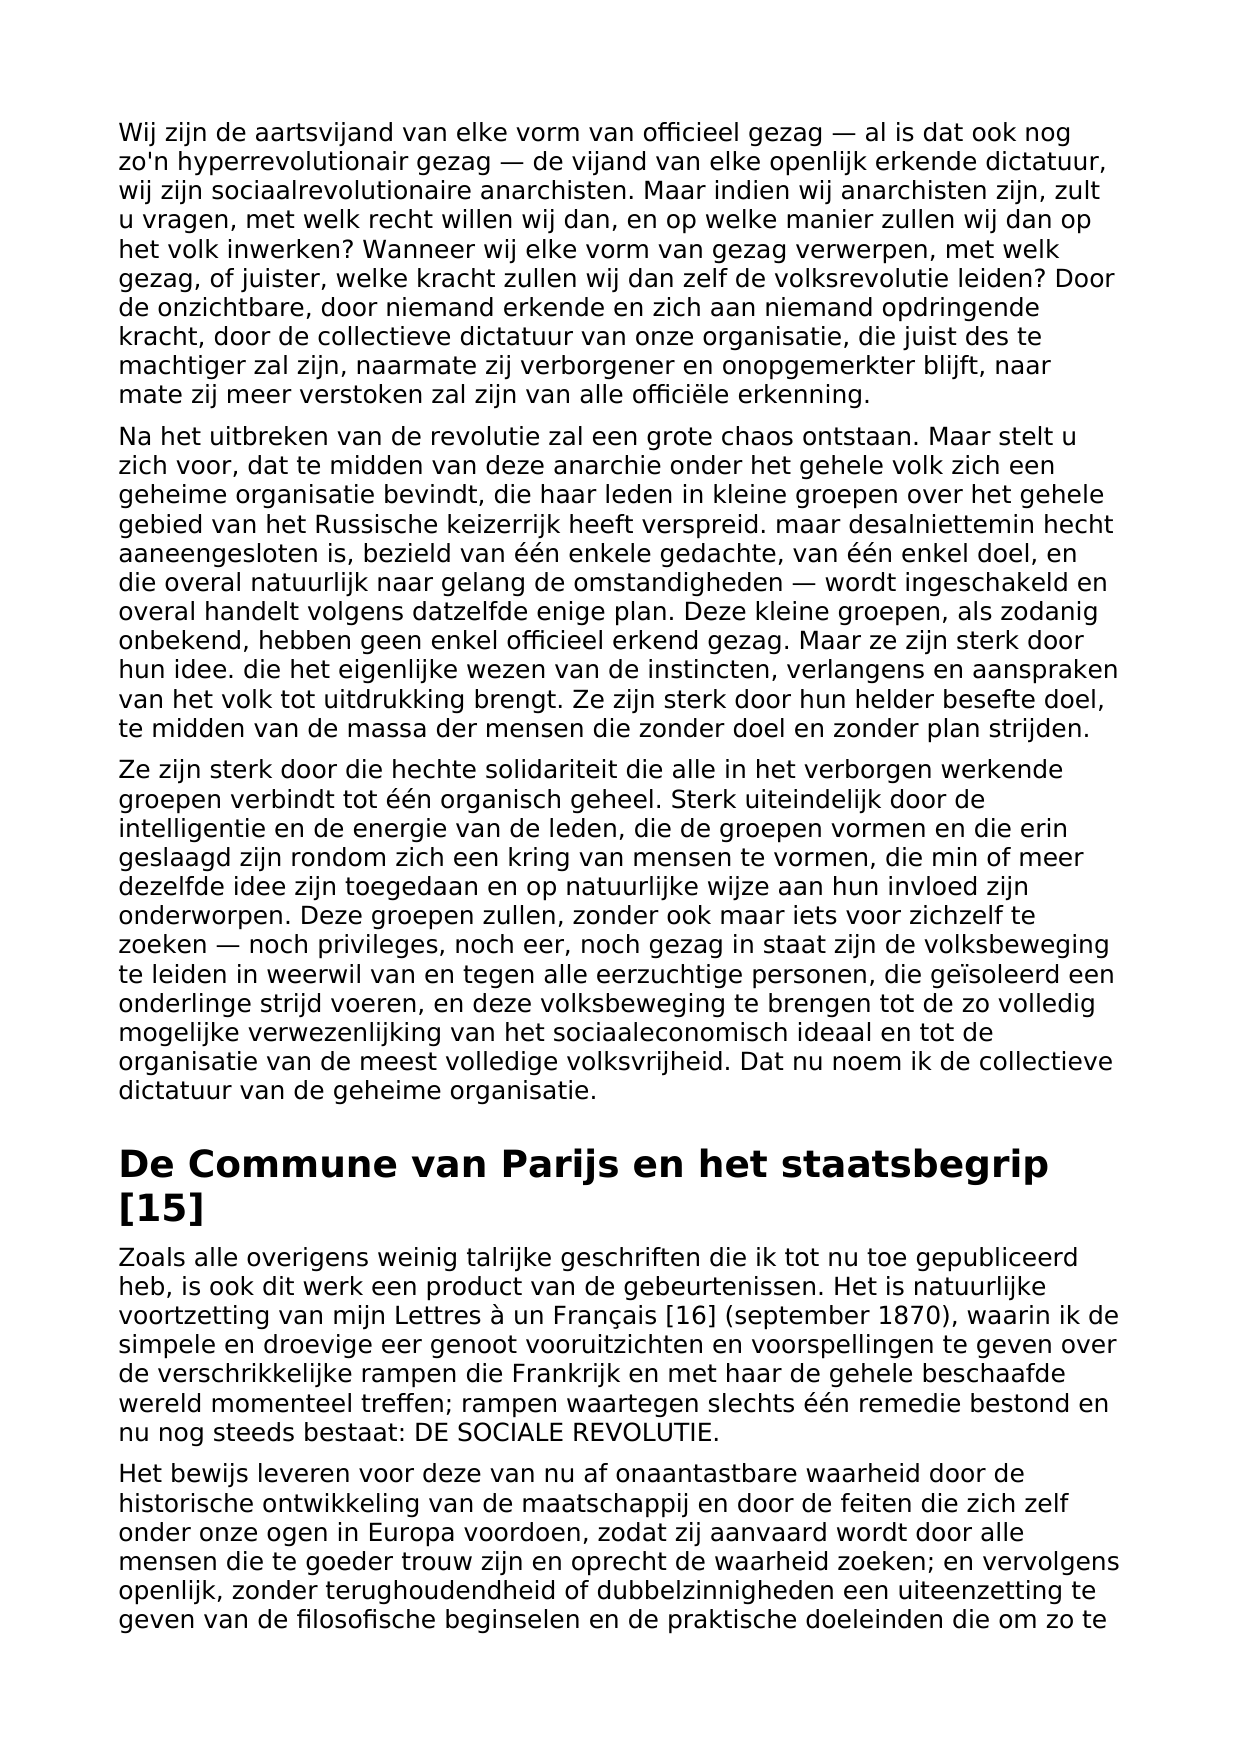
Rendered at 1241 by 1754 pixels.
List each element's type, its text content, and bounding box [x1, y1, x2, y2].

text Wij zijn de aartsvijand van elke vorm van officieel gezag — al is dat ook nog zo'n hyperrevolutionair gezag — de vijand van elke openlijk erkende dictatuur, wij zijn sociaalrevolutionaire anarchisten. Maar indien wij anarchisten zijn, zult u vragen, met welk recht willen wij dan, en op welke manier zullen wij dan op het volk inwerken? Wanneer wij elke vorm van gezag verwerpen, met welk gezag, of juister, welke kracht zullen wij dan zelf de volksrevolutie leiden? Door de onzichtbare, door niemand erkende en zich aan niemand opdringende kracht, door de collectieve dictatuur van onze organisatie, die juist des te machtiger zal zijn, naarmate zij verborgener en onopgemerkter blijft, naar mate zij meer verstoken zal zijn van alle officiële erkenning. [118, 118, 1122, 410]
text Zoals alle overigens weinig talrijke geschriften die ik tot nu toe gepubliceerd heb, is ook dit werk een product van de gebeurtenissen. Het is natuurlijke voortzetting van mijn Lettres à un Français [16] (september 1870), waarin ik de simpele en droevige eer genoot vooruitzichten en voorspellingen te geven over de verschrikkelijke rampen die Frankrijk en met haar de gehele beschaafde wereld momenteel treffen; rampen waartegen slechts één remedie bestond en nu nog steeds bestaat: DE SOCIALE REVOLUTIE. [118, 1243, 1122, 1447]
subtitle De Commune van Parijs en het staatsbegrip [15] [118, 1143, 1122, 1230]
text Het bewijs leveren voor deze van nu af onaantastbare waarheid door de historische ontwikkeling van de maatschappij en door de feiten die zich zelf onder onze ogen in Europa voordoen, zodat zij aanvaard wordt door alle mensen die te goeder trouw zijn en oprecht de waarheid zoeken; en vervolgens openlijk, zonder terughoudendheid of dubbelzinnigheden een uiteenzetting te geven van de filosofische beginselen en de praktische doeleinden die om zo te [118, 1459, 1122, 1634]
text Ze zijn sterk door die hechte solidariteit die alle in het verborgen werkende groepen verbindt tot één organisch geheel. Sterk uiteindelijk door de intelligentie en de energie van de leden, die de groepen vormen en die erin geslaagd zijn rondom zich een kring van mensen te vormen, die min of meer dezelfde idee zijn toegedaan en op natuurlijke wijze aan hun invloed zijn onderworpen. Deze groepen zullen, zonder ook maar iets voor zichzelf te zoeken — noch privileges, noch eer, noch gezag in staat zijn de volksbeweging te leiden in weerwil van en tegen alle eerzuchtige personen, die geïsoleerd een onderlinge strijd voeren, en deze volksbeweging te brengen tot de zo volledig mogelijke verwezenlijking van het sociaaleconomisch ideaal en tot de organisatie van de meest volledige volksvrijheid. Dat nu noem ik de collectieve dictatuur van de geheime organisatie. [118, 756, 1122, 1106]
text Na het uitbreken van de revolutie zal een grote chaos ontstaan. Maar stelt u zich voor, dat te midden van deze anarchie onder het gehele volk zich een geheime organisatie bevindt, die haar leden in kleine groepen over het gehele gebied van het Russische keizerrijk heeft verspreid. maar desalniettemin hecht aaneengesloten is, bezield van één enkele gedachte, van één enkel doel, en die overal natuurlijk naar gelang de omstandigheden — wordt ingeschakeld en overal handelt volgens datzelfde enige plan. Deze kleine groepen, als zodanig onbekend, hebben geen enkel officieel erkend gezag. Maar ze zijn sterk door hun idee. die het eigenlijke wezen van de instincten, verlangens en aanspraken van het volk tot uitdrukking brengt. Ze zijn sterk door hun helder besefte doel, te midden van de massa der mensen die zonder doel en zonder plan strijden. [118, 422, 1122, 743]
